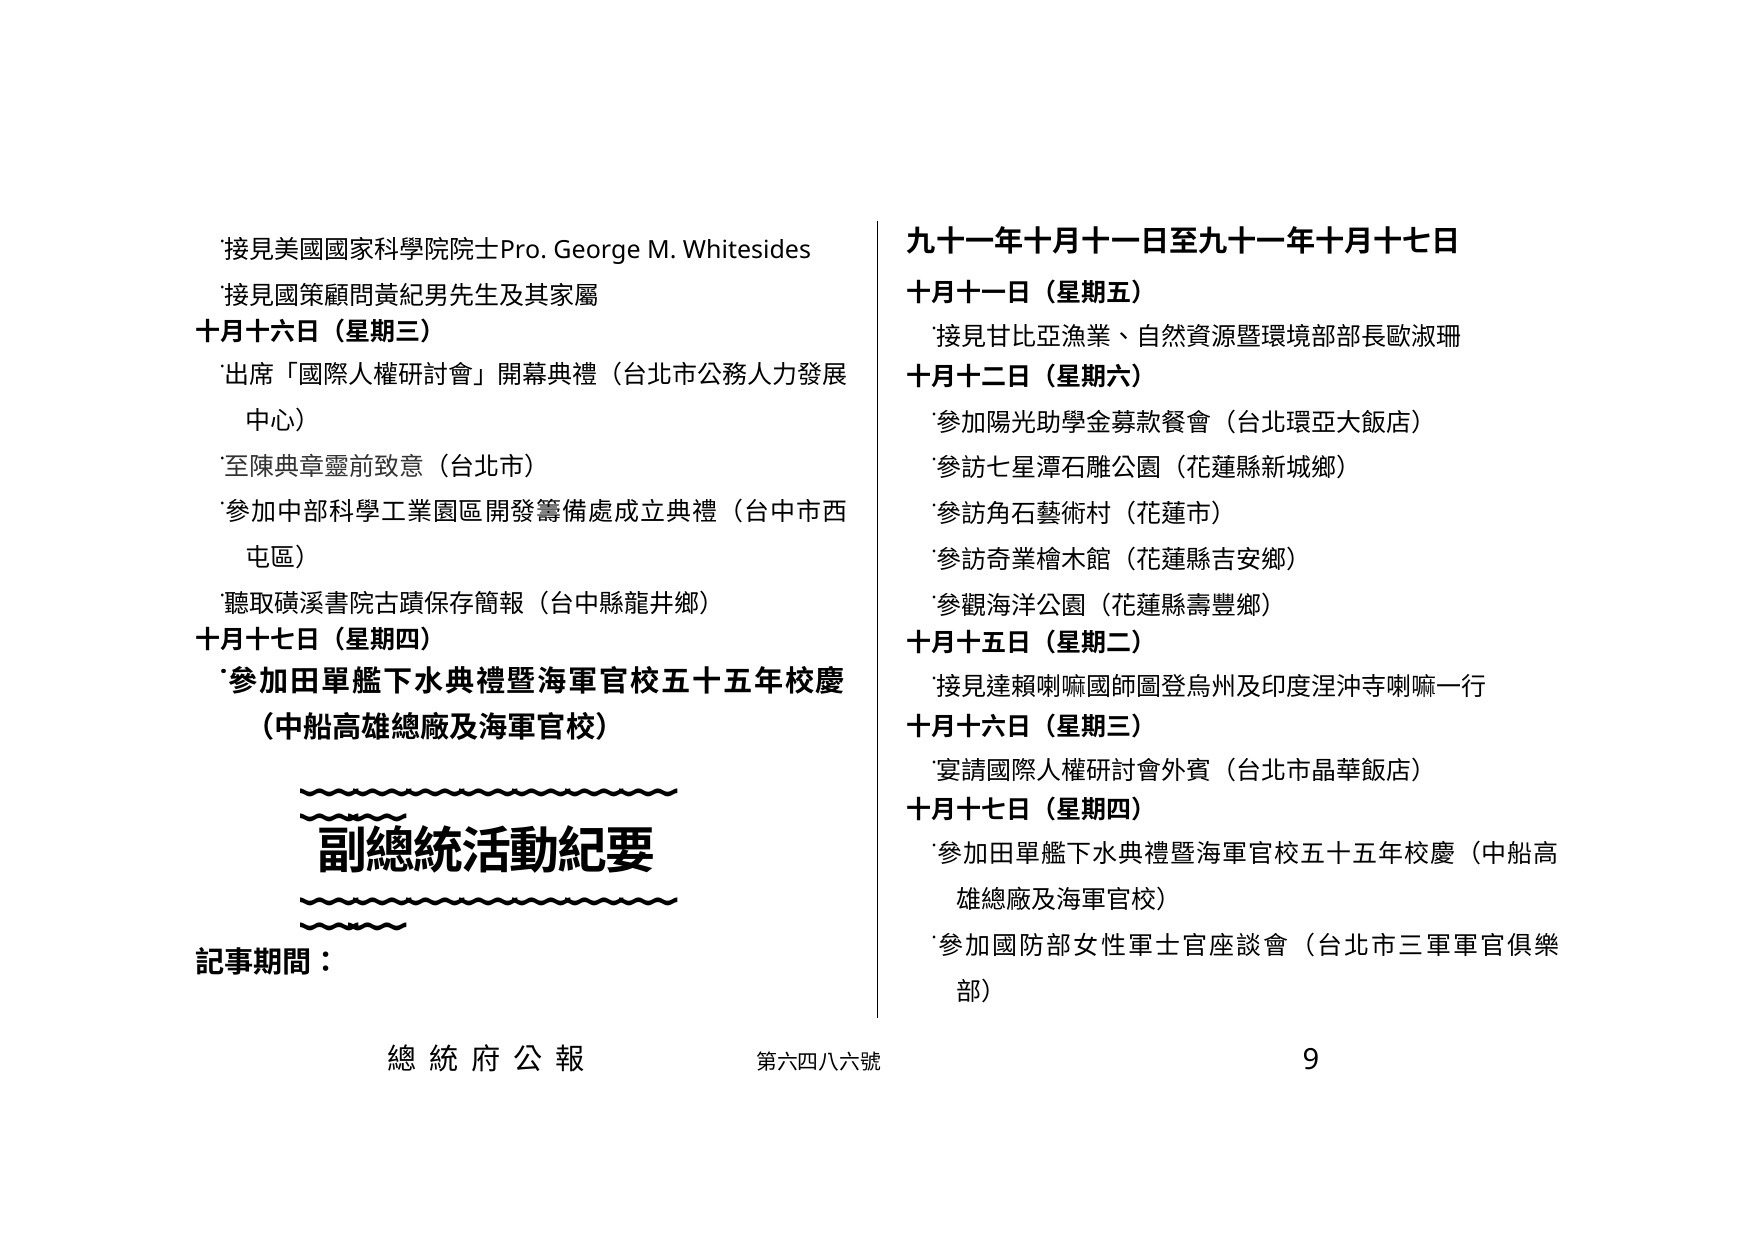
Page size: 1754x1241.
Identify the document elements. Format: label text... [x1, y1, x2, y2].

text ˙聽取磺溪書院古蹟保存簡報（台中縣龍井鄉） [220, 576, 847, 622]
text 記事期間： [195, 942, 847, 980]
table_cell ﹏﹏﹏﹏﹏﹏﹏﹏﹏ [297, 880, 680, 942]
text ˙至陳典章靈前致意（台北市） [220, 438, 847, 484]
text ˙參加陽光助學金募款餐會（台北環亞大飯店） [932, 392, 1559, 438]
text ˙接見達賴喇嘛國師圖登烏州及印度涅沖寺喇嘛一行 [932, 659, 1559, 705]
text ˙接見甘比亞漁業、自然資源暨環境部部長歐淑珊 [932, 309, 1559, 355]
text ˙參加國防部女性軍士官座談會（台北市三軍軍官俱樂部） [932, 917, 1559, 1009]
table_cell 副總統活動紀要 [297, 822, 680, 880]
text ˙參觀海洋公園（花蓮縣壽豐鄉） [932, 576, 1559, 622]
text 十月十六日（星期三） [195, 313, 847, 347]
table_header ﹏﹏﹏﹏﹏﹏﹏﹏﹏ [297, 759, 680, 822]
text ˙參訪奇業檜木館（花蓮縣吉安鄉） [932, 530, 1559, 576]
text ˙接見國策顧問黃紀男先生及其家屬 [220, 267, 847, 313]
text 九十一年十月十一日至九十一年十月十七日 [907, 222, 1559, 259]
text ˙出席「國際人權研討會」開幕典禮（台北市公務人力發展中心） [220, 347, 847, 438]
text ˙宴請國際人權研討會外賓（台北市晶華飯店） [932, 742, 1559, 788]
text ˙接見美國國家科學院院士Pro. George M. Whitesides [220, 222, 847, 267]
text 十月十七日（星期四） [907, 788, 1559, 826]
text 十月十六日（星期三） [907, 705, 1559, 742]
text 十月十一日（星期五） [907, 272, 1559, 309]
text 十月十五日（星期二） [907, 622, 1559, 659]
text 十月十七日（星期四） [195, 622, 847, 655]
text ˙參加中部科學工業園區開發籌備處成立典禮（台中市西屯區） [220, 484, 847, 576]
text ˙參加田單艦下水典禮暨海軍官校五十五年校慶（中船高雄總廠及海軍官校） [932, 826, 1559, 917]
text ˙參訪七星潭石雕公園（花蓮縣新城鄉） [932, 438, 1559, 484]
text ˙參訪角石藝術村（花蓮市） [932, 484, 1559, 530]
text 十月十二日（星期六） [907, 355, 1559, 392]
text ˙參加田單艦下水典禮暨海軍官校五十五年校慶（中船高雄總廠及海軍官校） [220, 655, 847, 747]
